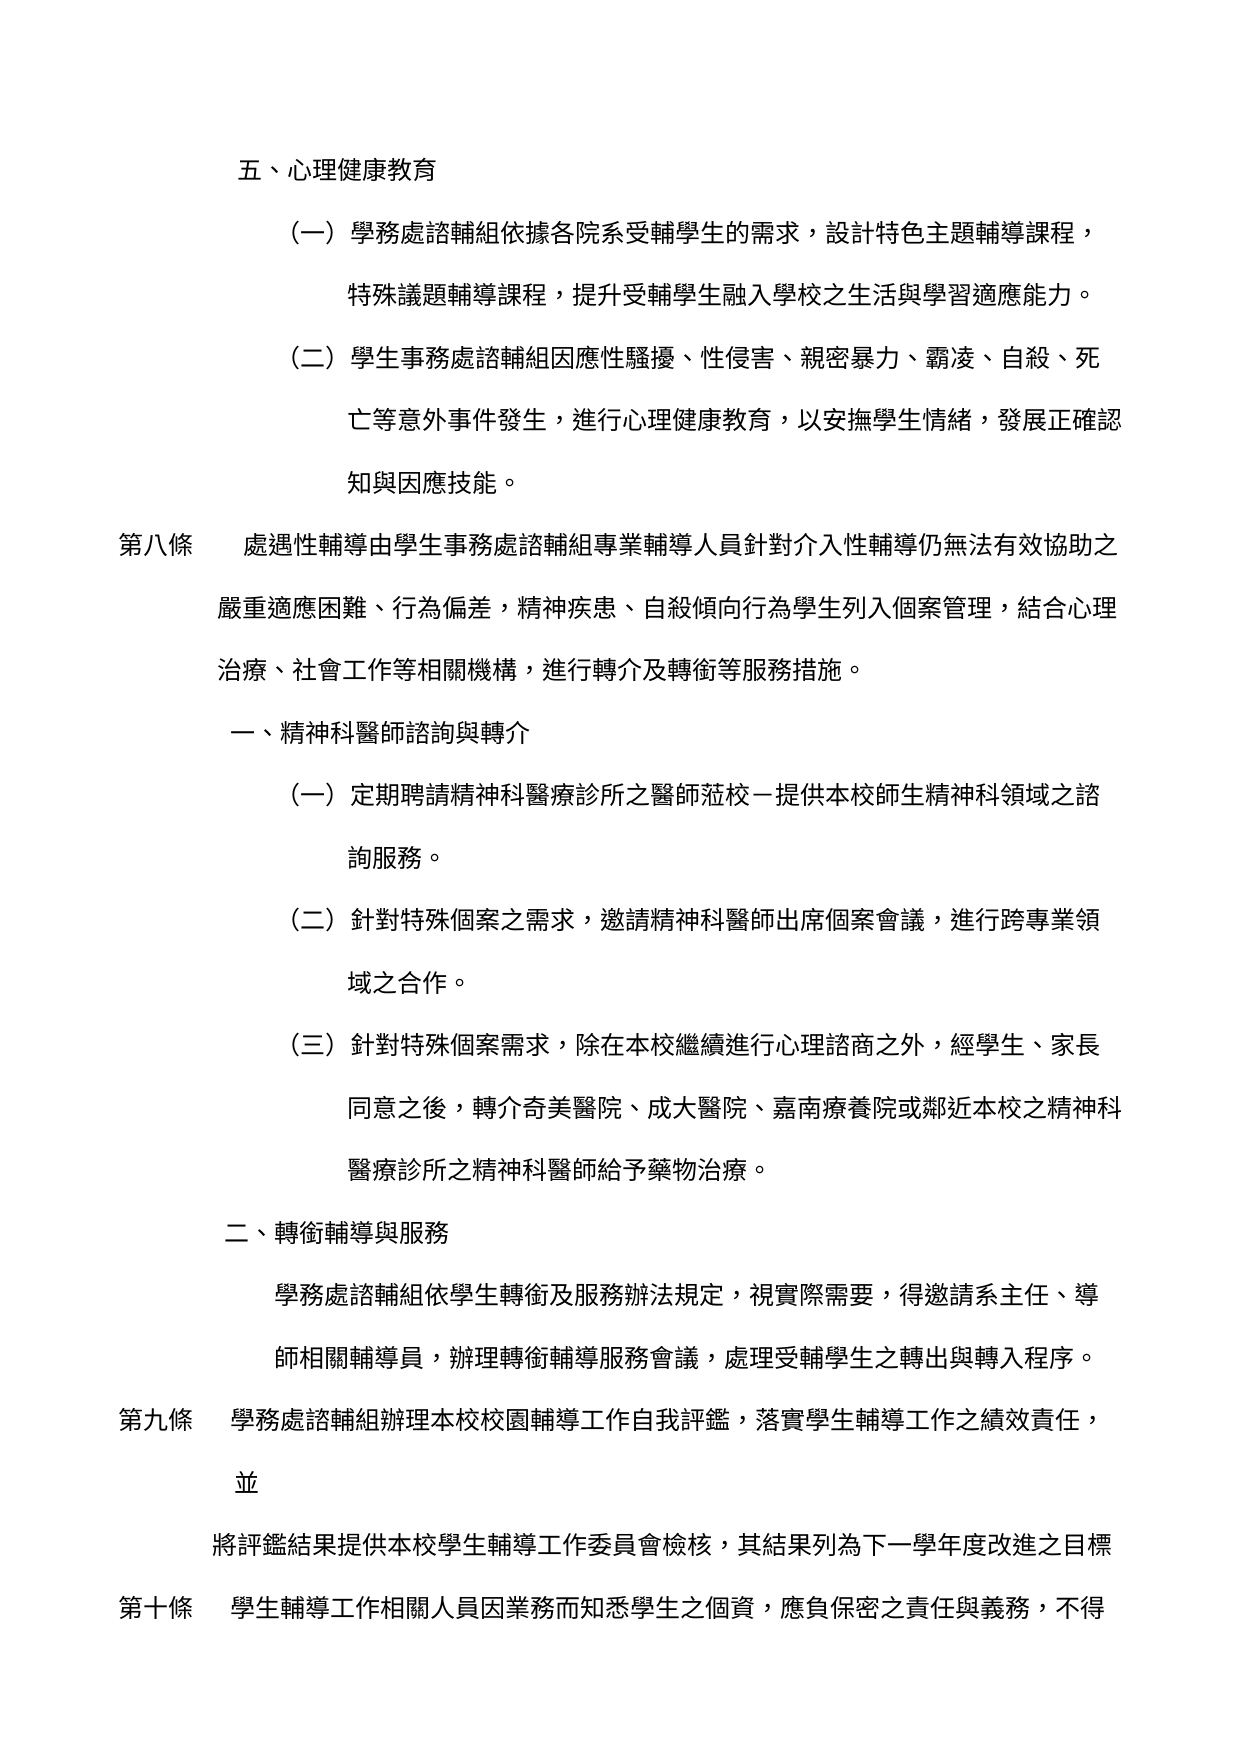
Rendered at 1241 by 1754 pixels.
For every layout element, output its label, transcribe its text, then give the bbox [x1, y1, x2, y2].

text 第九條 學務處諮輔組辦理本校校園輔導工作自我評鑑，落實學生輔導工作之績效責任，並 [118, 1377, 1122, 1502]
text 第十條 學生輔導工作相關人員因業務而知悉學生之個資，應負保密之責任與義務，不得 [118, 1564, 1122, 1627]
text 將評鑑結果提供本校學生輔導工作委員會檢核，其結果列為下一學年度改進之目標 [118, 1502, 1122, 1564]
text （二）針對特殊個案之需求，邀請精神科醫師出席個案會議，進行跨專業領域之合作。 [276, 877, 1122, 1002]
text 五、心理健康教育 [118, 127, 1122, 189]
text 二、轉銜輔導與服務 [118, 1189, 1122, 1252]
text 第八條 處遇性輔導由學生事務處諮輔組專業輔導人員針對介入性輔導仍無法有效協助之嚴重適應困難、行為偏差，精神疾患、自殺傾向行為學生列入個案管理，結合心理治療、社會工作等相關機構，進行轉介及轉銜等服務措施。 [118, 502, 1122, 689]
text 學務處諮輔組依學生轉銜及服務辦法規定，視實際需要，得邀請系主任、導 [118, 1252, 1122, 1314]
text 一、精神科醫師諮詢與轉介 [231, 689, 1122, 752]
text （二）學生事務處諮輔組因應性騷擾、性侵害、親密暴力、霸凌、自殺、死亡等意外事件發生，進行心理健康教育，以安撫學生情緒，發展正確認知與因應技能。 [276, 314, 1122, 502]
text 師相關輔導員，辦理轉銜輔導服務會議，處理受輔學生之轉出與轉入程序。 [118, 1314, 1122, 1377]
text （三）針對特殊個案需求，除在本校繼續進行心理諮商之外，經學生、家長同意之後，轉介奇美醫院、成大醫院、嘉南療養院或鄰近本校之精神科醫療診所之精神科醫師給予藥物治療。 [276, 1002, 1122, 1189]
text （一）定期聘請精神科醫療診所之醫師蒞校－提供本校師生精神科領域之諮詢服務。 [276, 752, 1122, 877]
text （一）學務處諮輔組依據各院系受輔學生的需求，設計特色主題輔導課程，特殊議題輔導課程，提升受輔學生融入學校之生活與學習適應能力。 [276, 189, 1122, 314]
